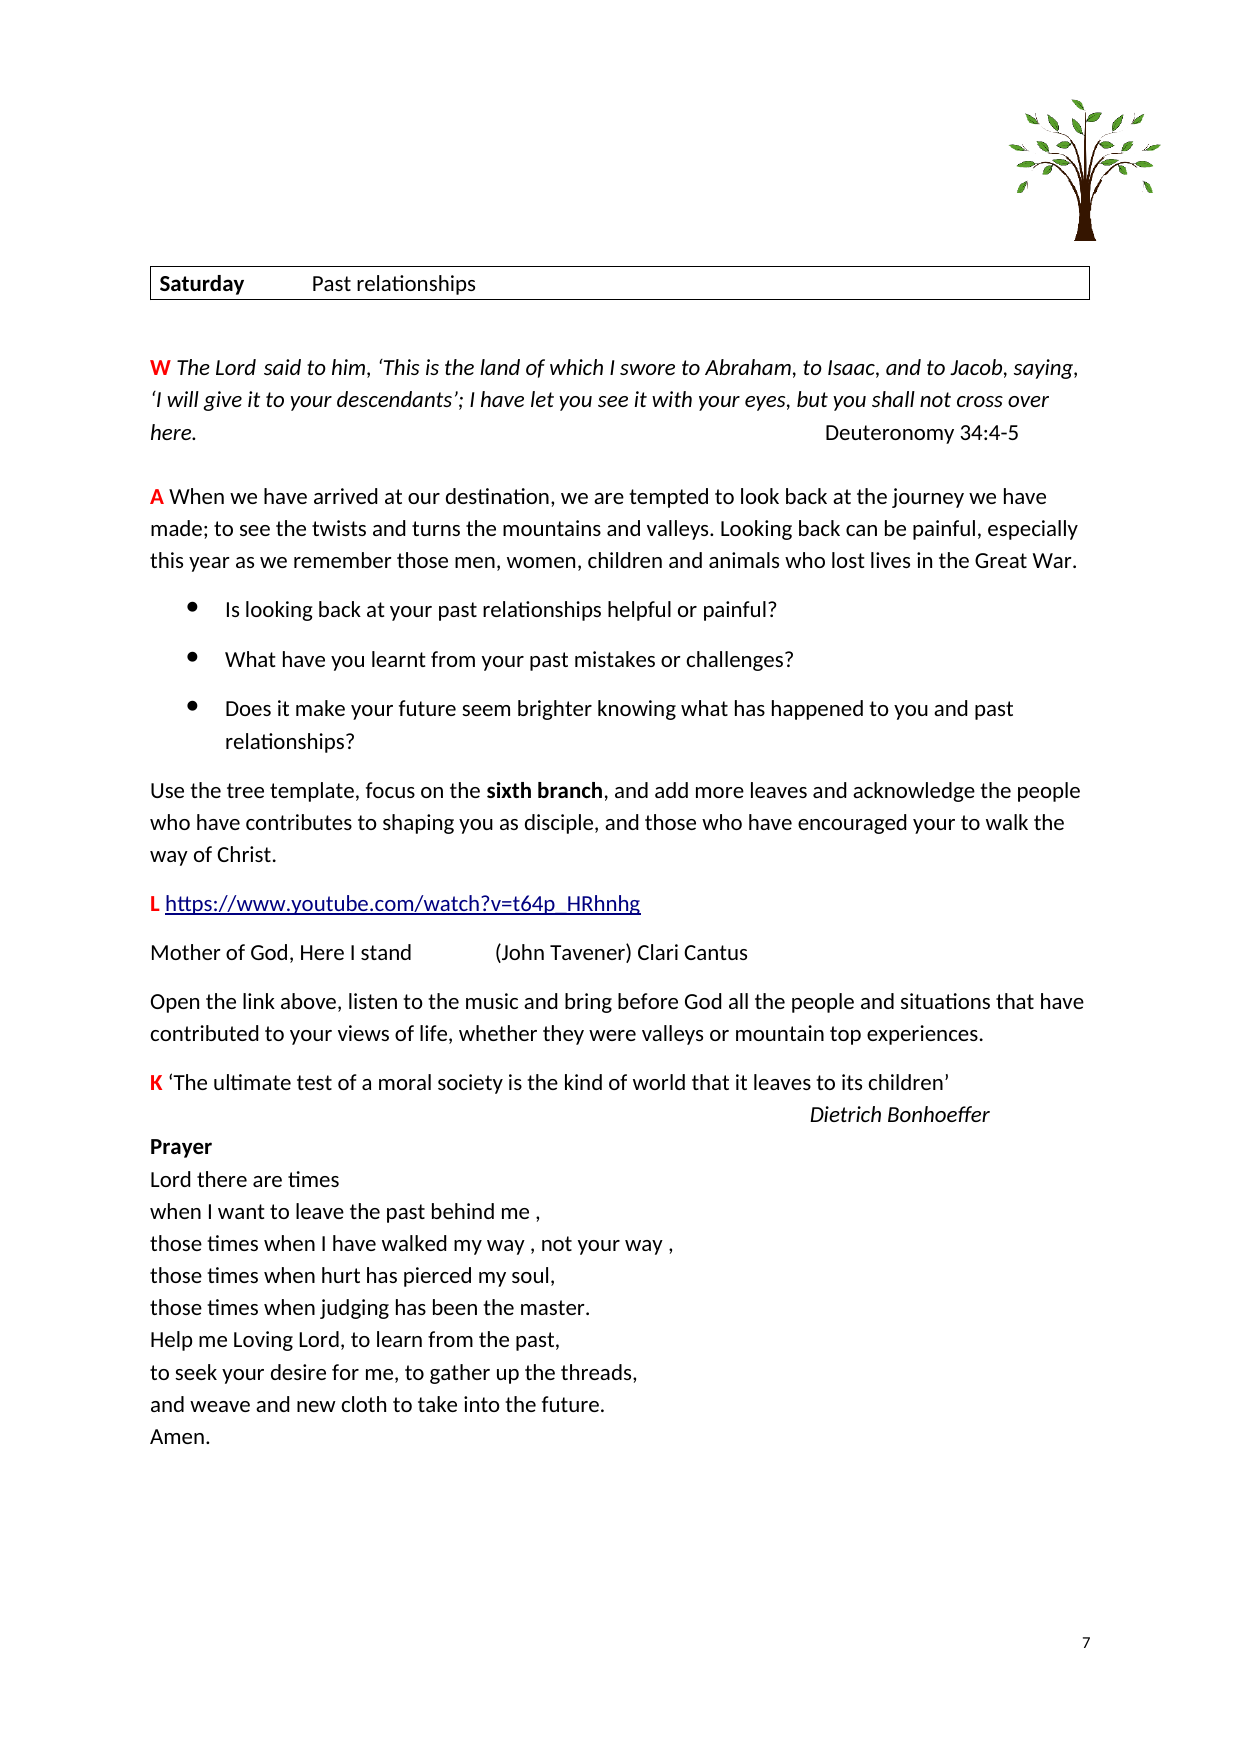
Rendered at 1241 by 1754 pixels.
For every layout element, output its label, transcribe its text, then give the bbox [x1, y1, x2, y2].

text Dietrich Bonhoeffer [225, 1100, 1090, 1128]
text those times when judging has been the master. [150, 1293, 1090, 1321]
list Is looking back at your past relationships helpful or painful? [187, 595, 1090, 624]
text W The Lord said to him, ‘This is the land of which I swore to Abraham, to Isaac, and to Jacob, saying, ‘I will give it to your descendants’; I have let you see it with your eyes, but you shall not cross over here. Deuteronomy 34:4-5 [150, 321, 1090, 446]
text those times when hurt has pierced my soul, [150, 1261, 1090, 1289]
text Help me Loving Lord, to learn from the past, [150, 1326, 1090, 1354]
text Prayer [150, 1132, 1090, 1161]
text Open the link above, listen to the music and bring before God all the people and situations that have contributed to your views of life, whether they were valleys or mountain top experiences. [150, 987, 1090, 1047]
text Lord there are times [150, 1165, 1090, 1193]
text those times when I have walked my way , not your way , [150, 1229, 1090, 1257]
text and weave and new cloth to take into the future. [150, 1390, 1090, 1418]
list What have you learnt from your past mistakes or challenges? [187, 645, 1090, 673]
text Saturday Past relationships [151, 267, 1089, 299]
text Mother of God, Here I stand (John Tavener) Clari Cantus [150, 938, 1090, 966]
text to seek your desire for me, to gather up the threads, [150, 1358, 1090, 1386]
list Does it make your future seem brighter knowing what has happened to you and past relationships? [187, 694, 1090, 755]
text K ‘The ultimate test of a moral society is the kind of world that it leaves to its children’ [150, 1068, 1090, 1096]
text A When we have arrived at our destination, we are tempted to look back at the journey we have made; to see the twists and turns the mountains and valleys. Looking back can be painful, especially this year as we remember those men, women, children and animals who lost lives in the Great War. [150, 482, 1090, 574]
text when I want to leave the past behind me , [150, 1197, 1090, 1225]
text Amen. [150, 1422, 1090, 1450]
text L https://www.youtube.com/watch?v=t64p_HRhnhg [150, 889, 1090, 917]
text Use the tree template, focus on the sixth branch, and add more leaves and acknowledge the people who have contributes to shaping you as disciple, and those who have encouraged your to walk the way of Christ. [150, 776, 1090, 868]
